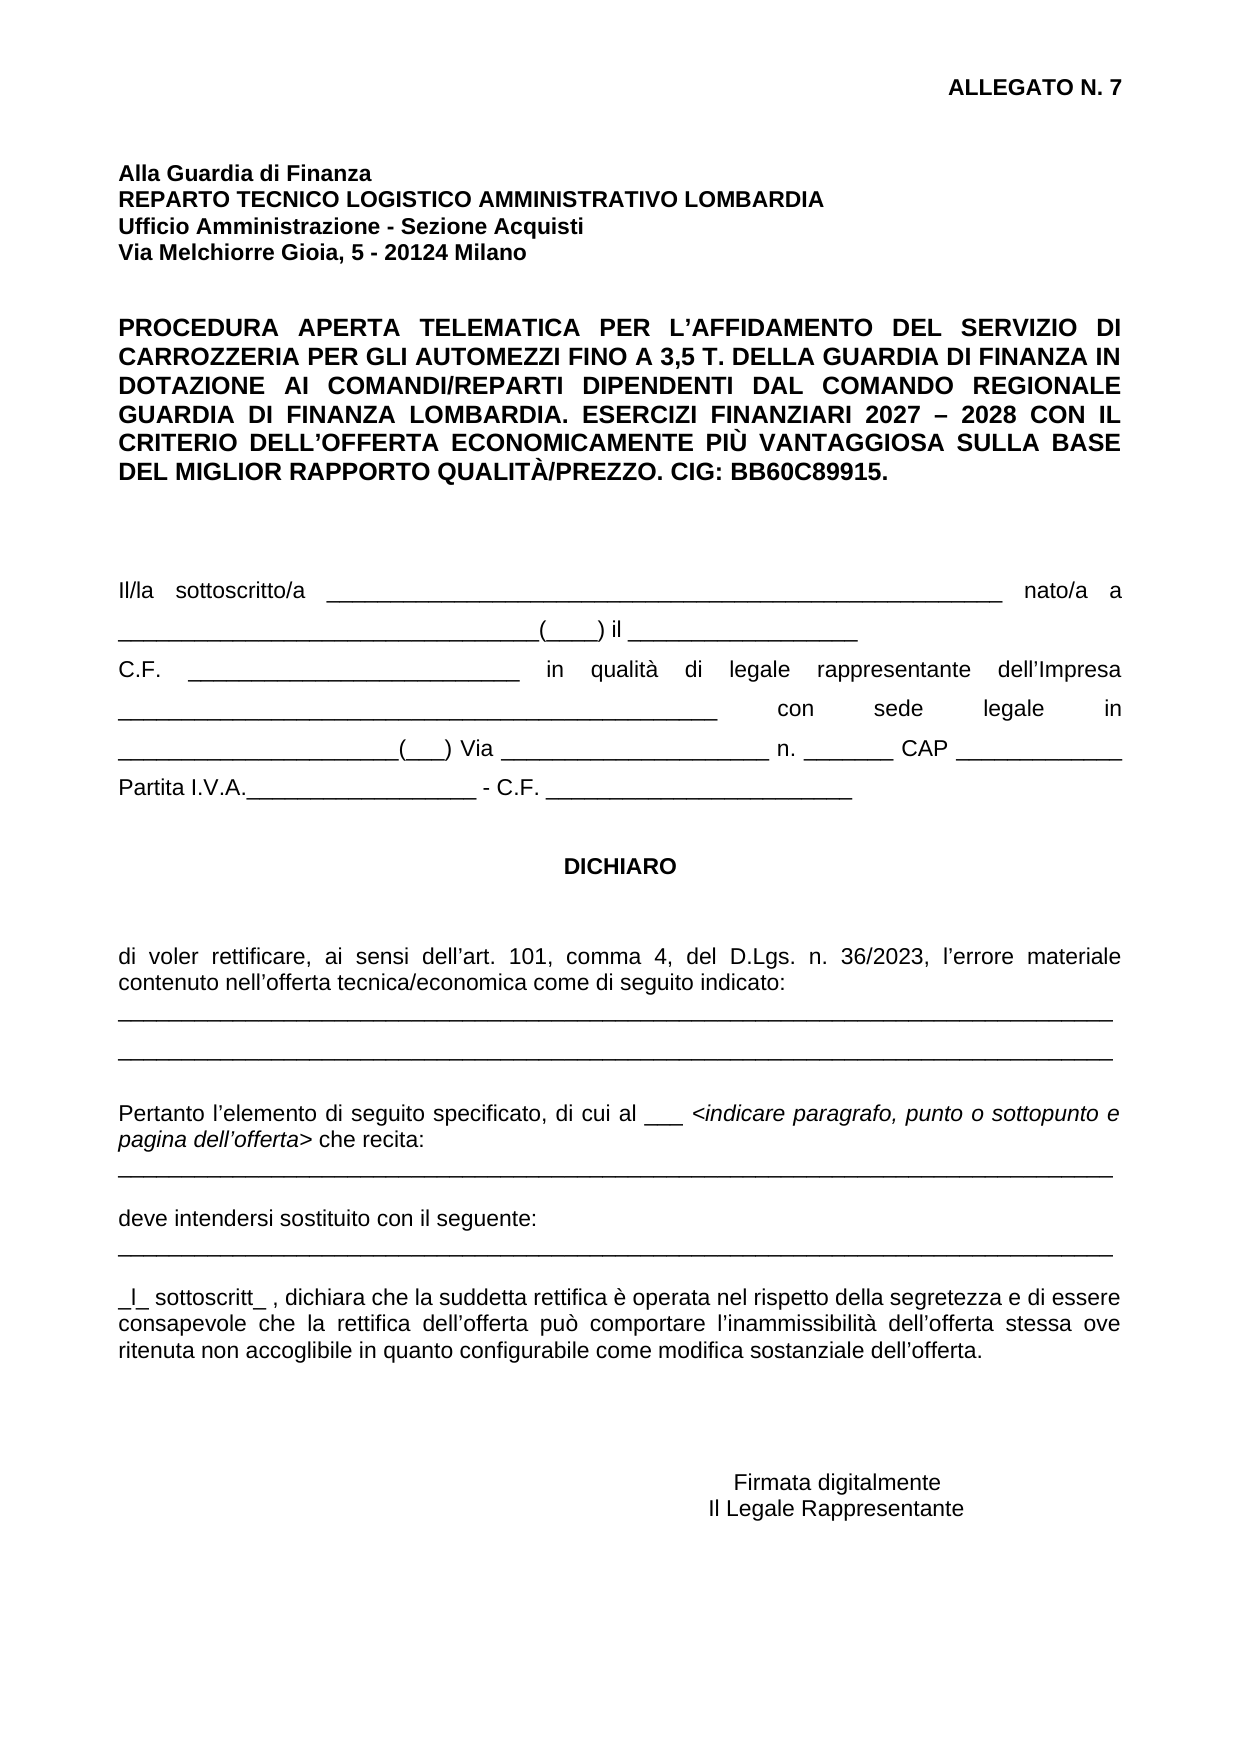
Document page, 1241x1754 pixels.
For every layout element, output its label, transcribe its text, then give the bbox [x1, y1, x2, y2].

text C.F. __________________________ in qualità di legale rappresentante dell’Impresa _______________________________________________ con sede legale in ______________________(___) Via _____________________ n. _______ CAP _____________ Partita I.V.A.__________________ - C.F. ________________________ [118, 656, 1122, 801]
text _l_ sottoscritt_ , dichiara che la suddetta rettifica è operata nel rispetto della segretezza e di essere consapevole che la rettifica dell’offerta può comportare l’inammissibilità dell’offerta stessa ove ritenuta non accoglibile in quanto configurabile come modifica sostanziale dell’offerta. [118, 1284, 1122, 1363]
text Alla Guardia di Finanza [118, 160, 1122, 186]
text Il Legale Rappresentante [634, 1495, 1122, 1521]
text Ufficio Amministrazione - Sezione Acquisti [118, 213, 1122, 239]
text REPARTO TECNICO LOGISTICO AMMINISTRATIVO LOMBARDIA [118, 186, 1122, 213]
text ______________________________________________________________________________ [118, 1152, 1122, 1178]
text ____________________________________________________________________________________________________________________________________________________________ [118, 996, 1122, 1061]
text DICHIARO [118, 853, 1122, 879]
text deve intendersi sostituito con il seguente: [118, 1205, 1122, 1231]
text PROCEDURA APERTA TELEMATICA PER L’AFFIDAMENTO DEL SERVIZIO DI CARROZZERIA PER GLI AUTOMEZZI FINO A 3,5 T. DELLA GUARDIA DI FINANZA IN DOTAZIONE AI COMANDI/REPARTI DIPENDENTI DAL COMANDO REGIONALE GUARDIA DI FINANZA LOMBARDIA. ESERCIZI FINANZIARI 2027 – 2028 CON IL CRITERIO DELL’OFFERTA ECONOMICAMENTE PIÙ VANTAGGIOSA SULLA BASE DEL MIGLIOR RAPPORTO QUALITÀ/PREZZO. CIG: BB60C89915. [118, 313, 1122, 486]
text di voler rettificare, ai sensi dell’art. 101, comma 4, del D.Lgs. n. 36/2023, l’errore materiale contenuto nell’offerta tecnica/economica come di seguito indicato: [118, 943, 1122, 996]
text ______________________________________________________________________________ [118, 1231, 1122, 1258]
text Via Melchiorre Gioia, 5 - 20124 Milano [118, 239, 1128, 265]
text Firmata digitalmente [634, 1468, 1122, 1495]
text Pertanto l’elemento di seguito specificato, di cui al ___ <indicare paragrafo, punto o sottopunto e pagina dell’offerta> che recita: [118, 1099, 1122, 1152]
text Il/la sottoscritto/a _____________________________________________________ nato/a a _________________________________(____) il __________________ [118, 577, 1122, 643]
